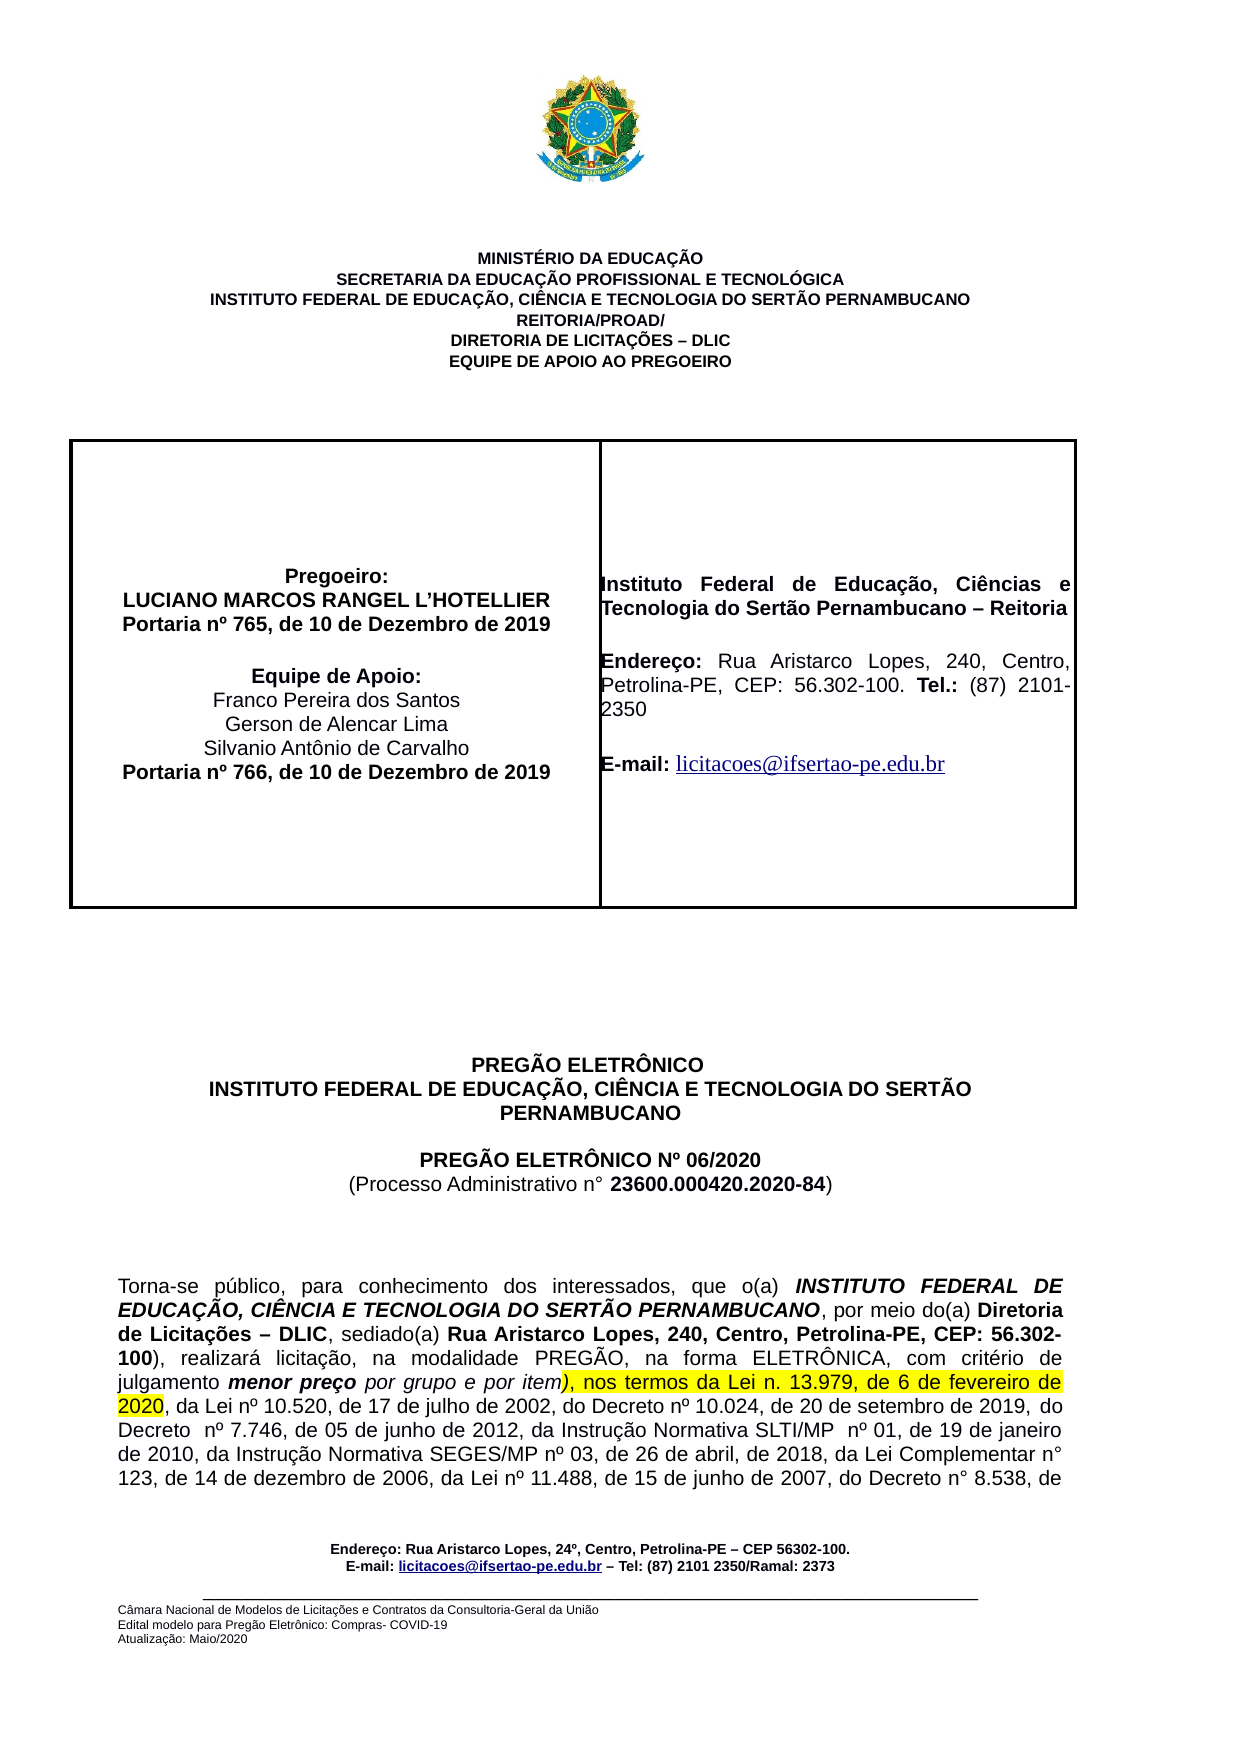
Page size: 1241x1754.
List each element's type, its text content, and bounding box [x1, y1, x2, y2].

table_cell Pregoeiro: LUCIANO MARCOS RANGEL L’HOTELLIER Portaria nº 765, de 10 de Dezembro de 2019 Equipe de Apoio: Franco Pereira dos Santos Gerson de Alencar Lima Silvanio Antônio de Carvalho Portaria nº 766, de 10 de Dezembro de 2019 [73, 442, 599, 906]
text PREGÃO ELETRÔNICO [118, 1052, 1063, 1076]
picture [536, 75, 645, 182]
text Torna-se público, para conhecimento dos interessados, que o(a) INSTITUTO FEDERAL DE EDUCAÇÃO, CIÊNCIA E TECNOLOGIA DO SERTÃO PERNAMBUCANO, por meio do(a) Diretoria de Licitações – DLIC, sediado(a) Rua Aristarco Lopes, 240, Centro, Petrolina-PE, CEP: 56.302-100), realizará licitação, na modalidade PREGÃO, na forma ELETRÔNICA, com critério de julgamento menor preço por grupo e por item), nos termos da Lei n. 13.979, de 6 de fevereiro de 2020, da Lei nº 10.520, de 17 de julho de 2002, do Decreto nº 10.024, de 20 de setembro de 2019, do Decreto nº 7.746, de 05 de junho de 2012, da Instrução Normativa SLTI/MP nº 01, de 19 de janeiro de 2010, da Instrução Normativa SEGES/MP nº 03, de 26 de abril, de 2018, da Lei Complementar n° 123, de 14 de dezembro de 2006, da Lei nº 11.488, de 15 de junho de 2007, do Decreto n° 8.538, de [118, 1274, 1063, 1489]
table_cell Instituto Federal de Educação, Ciências e Tecnologia do Sertão Pernambucano – Reitoria Endereço: Rua Aristarco Lopes, 240, Centro, Petrolina-PE, CEP: 56.302-100. Tel.: (87) 2101-2350 E-mail: licitacoes@ifsertao-pe.edu.br [602, 442, 1074, 906]
text (Processo Administrativo n° 23600.000420.2020-84) [118, 1172, 1063, 1196]
text PREGÃO ELETRÔNICO Nº 06/2020 [118, 1148, 1063, 1172]
text INSTITUTO FEDERAL DE EDUCAÇÃO, CIÊNCIA E TECNOLOGIA DO SERTÃO PERNAMBUCANO [118, 1076, 1063, 1124]
